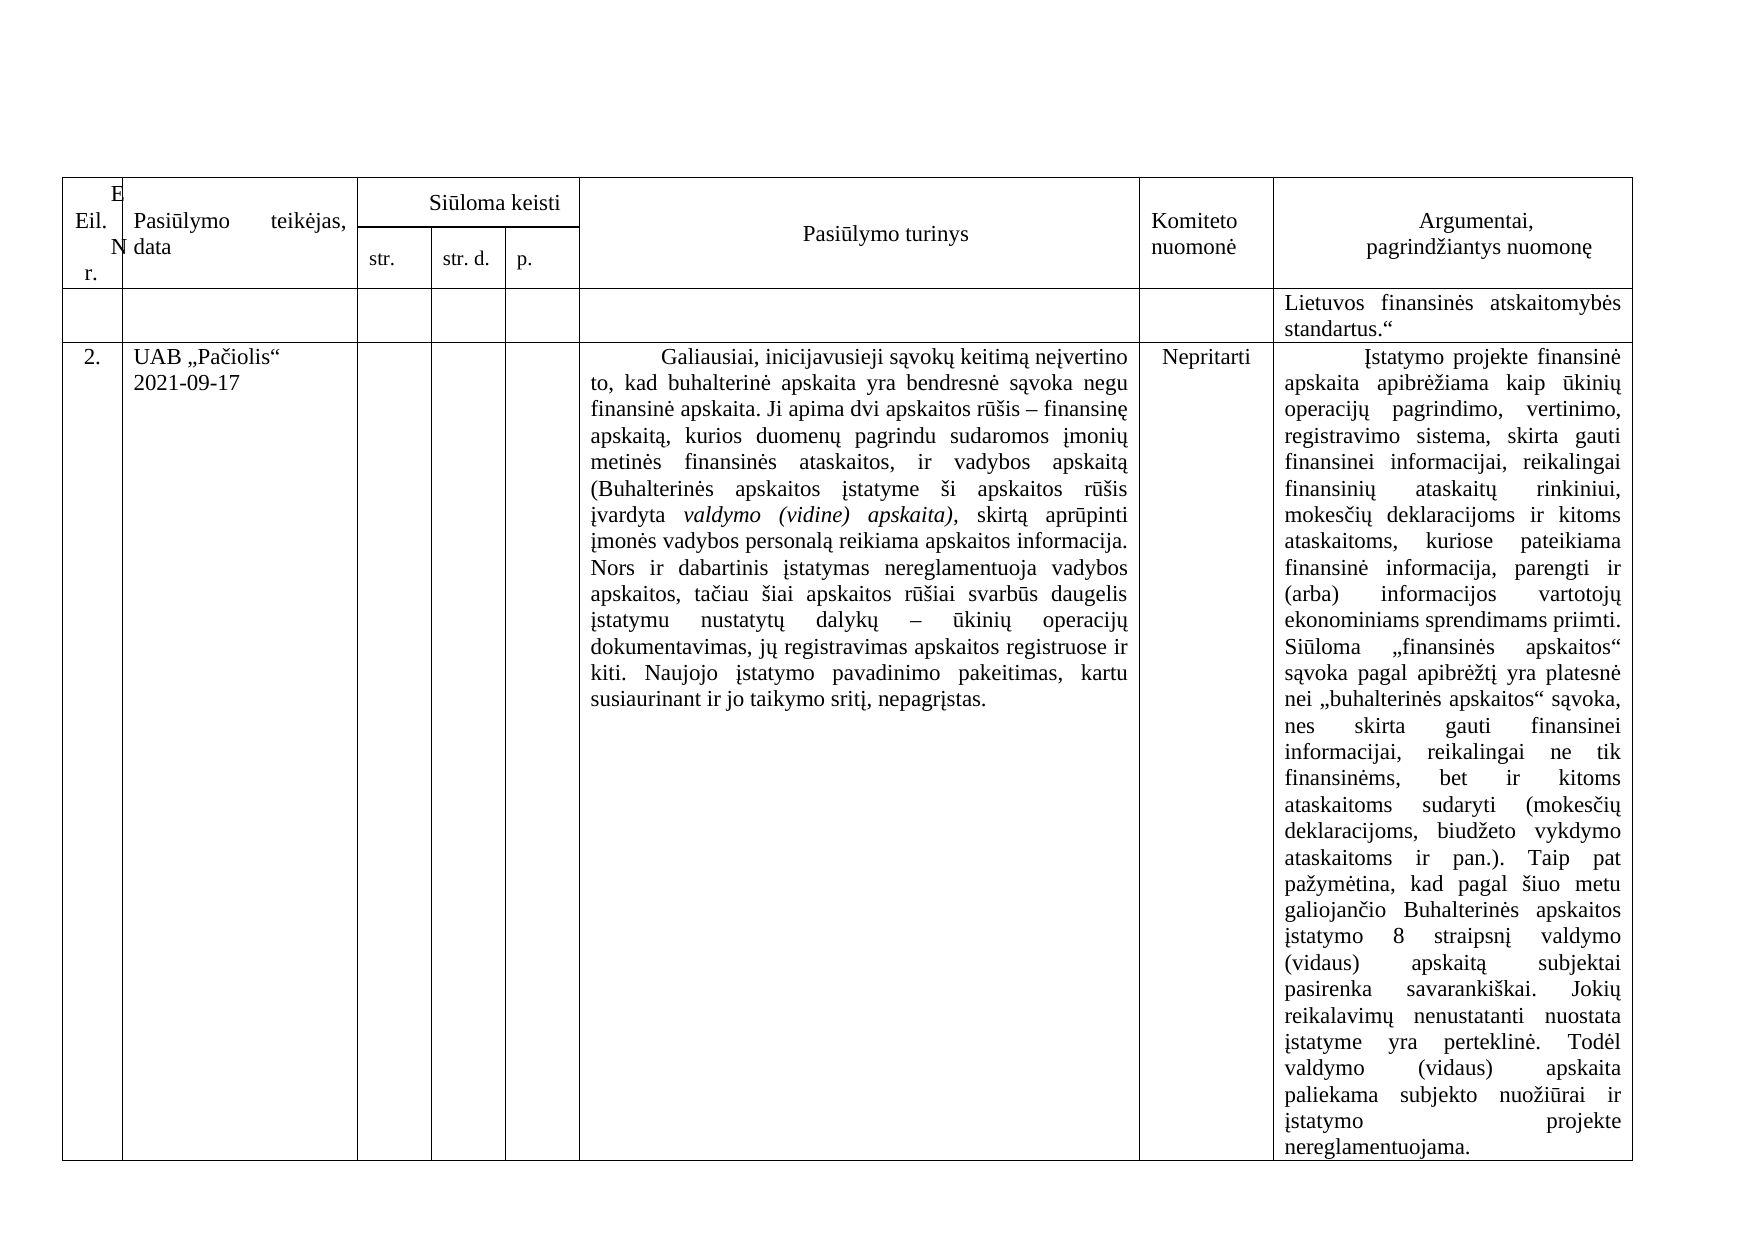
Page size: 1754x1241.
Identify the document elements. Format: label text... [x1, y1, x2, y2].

table_cell UAB „Pačiolis“ 2021-09-17 [123, 343, 357, 1160]
table_header Komiteto nuomonė [1140, 178, 1273, 288]
table_cell [123, 289, 357, 342]
table_header EEil. Nr. [63, 178, 122, 288]
table_header Argumentai, pagrindžiantys nuomonę [1274, 178, 1632, 288]
table_cell str. [358, 228, 431, 288]
table_cell p. [506, 228, 579, 288]
table_cell str. d. [432, 228, 505, 288]
table_cell [1140, 289, 1273, 342]
table_cell [358, 343, 431, 1160]
table_cell [432, 343, 505, 1160]
table_cell Nepritarti [1140, 343, 1273, 1160]
table_header Siūloma keisti [358, 178, 579, 226]
table_cell [506, 343, 579, 1160]
table_cell [432, 289, 505, 342]
table_cell 2. [63, 343, 122, 1160]
table_header Pasiūlymo turinys [580, 178, 1139, 288]
table_cell Įstatymo projekte finansinė apskaita apibrėžiama kaip ūkinių operacijų pagrindimo, vertinimo, registravimo sistema, skirta gauti finansinei informacijai, reikalingai finansinių ataskaitų rinkiniui, mokesčių deklaracijoms ir kitoms ataskaitoms, kuriose pateikiama finansinė informacija, parengti ir (arba) informacijos vartotojų ekonominiams sprendimams priimti. Siūloma „finansinės apskaitos“ sąvoka pagal apibrėžtį yra platesnė nei „buhalterinės apskaitos“ sąvoka, nes skirta gauti finansinei informacijai, reikalingai ne tik finansinėms, bet ir kitoms ataskaitoms sudaryti (mokesčių deklaracijoms, biudžeto vykdymo ataskaitoms ir pan.). Taip pat pažymėtina, kad pagal šiuo metu galiojančio Buhalterinės apskaitos įstatymo 8 straipsnį valdymo (vidaus) apskaitą subjektai pasirenka savarankiškai. Jokių reikalavimų nenustatanti nuostata įstatyme yra perteklinė. Todėl valdymo (vidaus) apskaita paliekama subjekto nuožiūrai ir įstatymo projekte nereglamentuojama. [1274, 343, 1632, 1160]
table_cell [63, 289, 122, 342]
table_cell [358, 289, 431, 342]
table_header Pasiūlymo teikėjas, data [123, 178, 357, 288]
table_cell Lietuvos finansinės atskaitomybės standartus.“ [1274, 289, 1632, 342]
table_cell Galiausiai, inicijavusieji sąvokų keitimą neįvertino to, kad buhalterinė apskaita yra bendresnė sąvoka negu finansinė apskaita. Ji apima dvi apskaitos rūšis – finansinę apskaitą, kurios duomenų pagrindu sudaromos įmonių metinės finansinės ataskaitos, ir vadybos apskaitą (Buhalterinės apskaitos įstatyme ši apskaitos rūšis įvardyta valdymo (vidine) apskaita), skirtą aprūpinti įmonės vadybos personalą reikiama apskaitos informacija. Nors ir dabartinis įstatymas nereglamentuoja vadybos apskaitos, tačiau šiai apskaitos rūšiai svarbūs daugelis įstatymu nustatytų dalykų – ūkinių operacijų dokumentavimas, jų registravimas apskaitos registruose ir kiti. Naujojo įstatymo pavadinimo pakeitimas, kartu susiaurinant ir jo taikymo sritį, nepagrįstas. [580, 343, 1139, 1160]
table_cell [580, 289, 1139, 342]
table_cell [506, 289, 579, 342]
